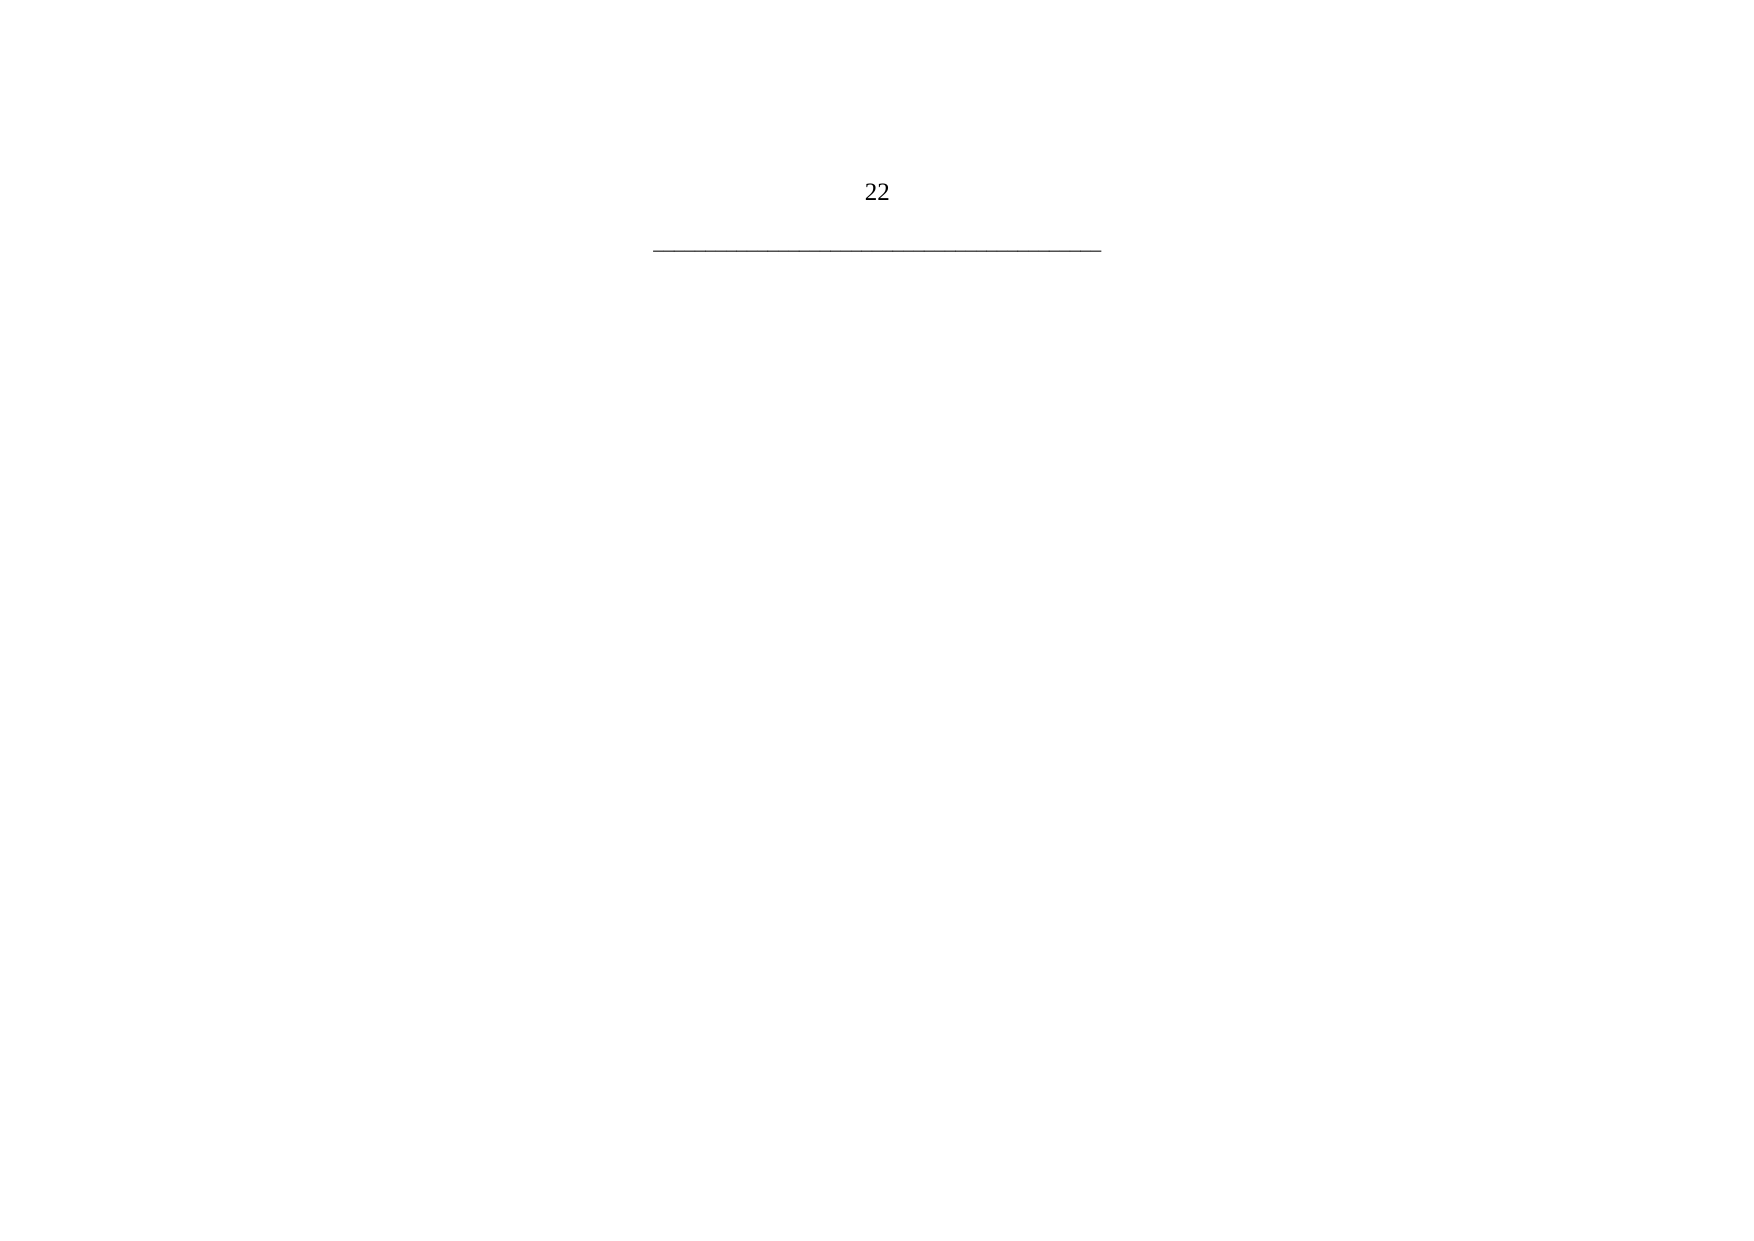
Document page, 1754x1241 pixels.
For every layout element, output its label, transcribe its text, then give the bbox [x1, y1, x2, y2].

text ___________________________________________ [118, 230, 1636, 254]
